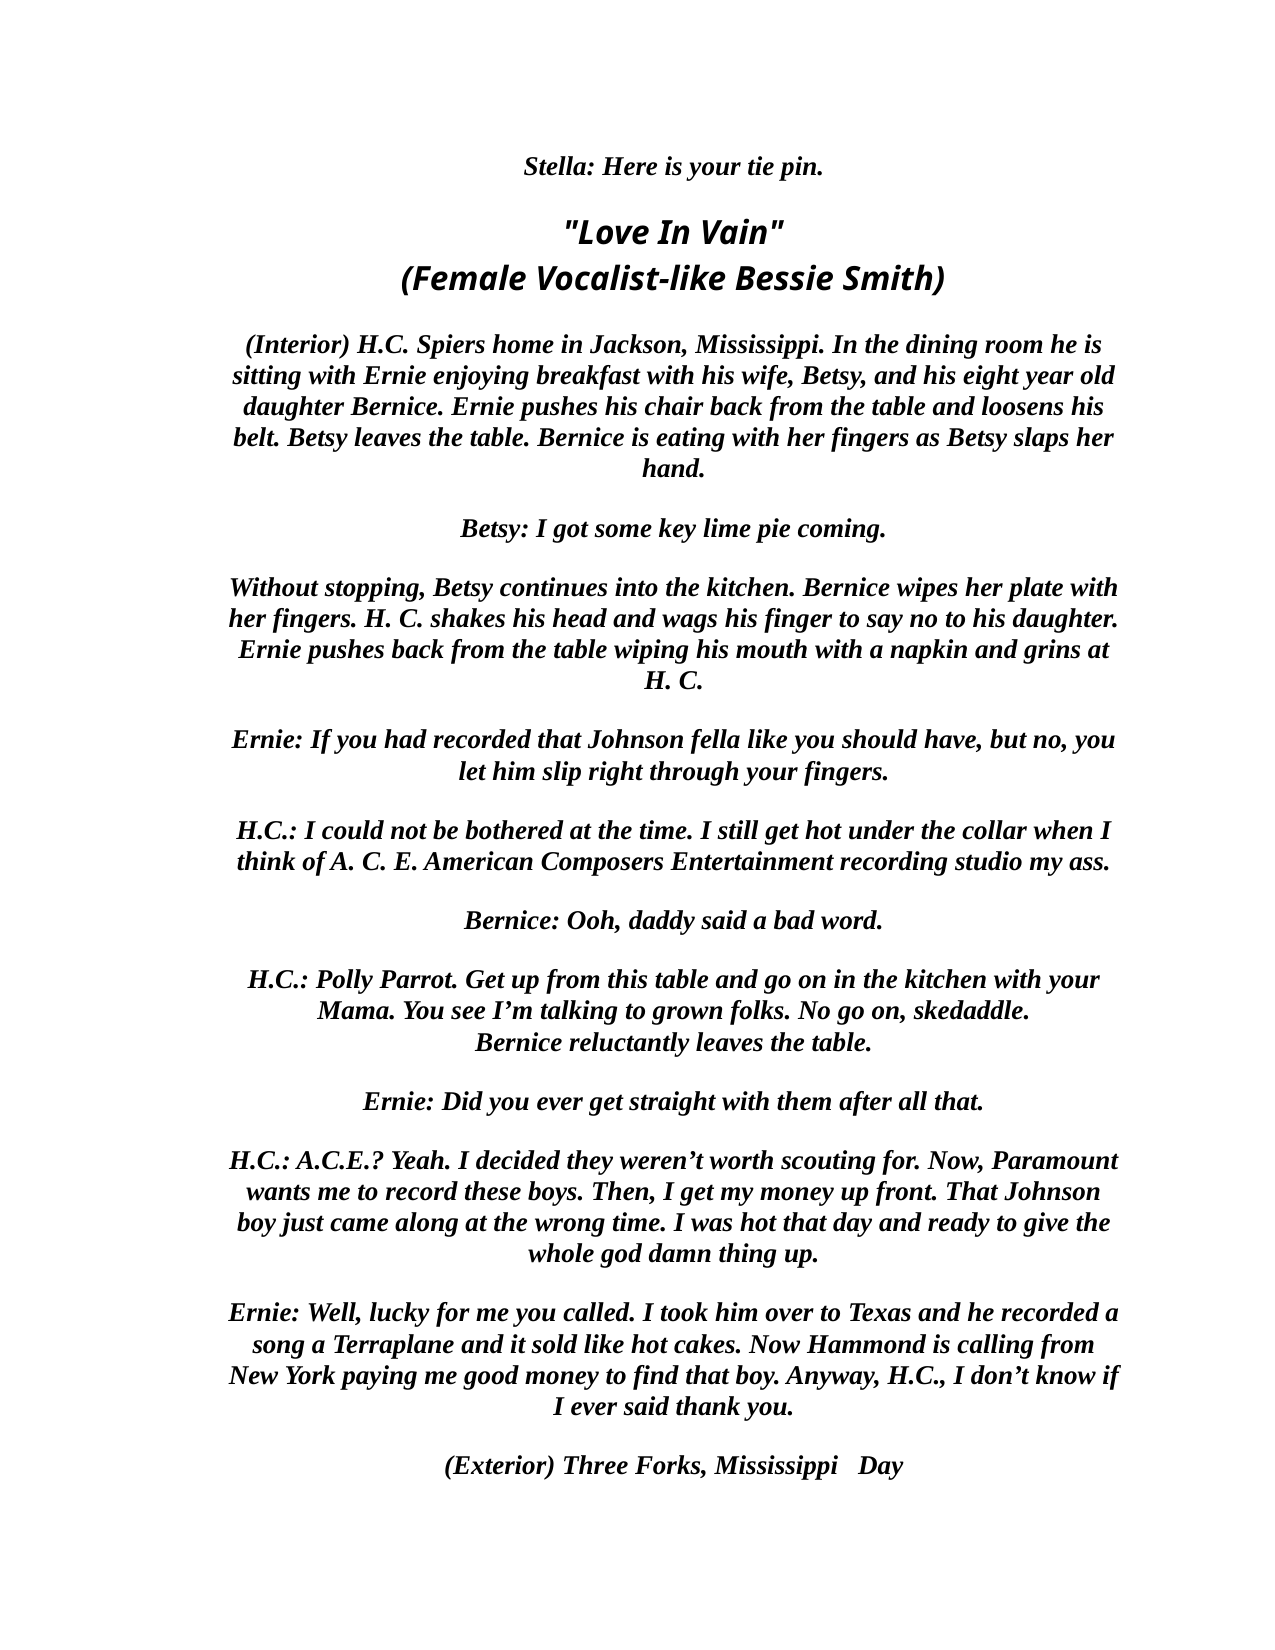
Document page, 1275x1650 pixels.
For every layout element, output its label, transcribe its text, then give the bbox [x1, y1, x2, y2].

text (Interior) H.C. Spiers home in Jackson, Mississippi. In the dining room he is sitting with Ernie enjoying breakfast with his wife, Betsy, and his eight year old daughter Bernice. Ernie pushes his chair back from the table and loosens his belt. Betsy leaves the table. Bernice is eating with her fingers as Betsy slaps her hand. [225, 328, 1125, 484]
text Ernie: Well, lucky for me you called. I took him over to Texas and he recorded a song a Terraplane and it sold like hot cakes. Now Hammond is calling from New York paying me good money to find that boy. Anyway, H.C., I don’t know if I ever said thank you. [225, 1297, 1125, 1421]
text H.C.: Polly Parrot. Get up from this table and go on in the kitchen with your Mama. You see I’m talking to grown folks. No go on, skedaddle. [225, 963, 1125, 1026]
text Bernice: Ooh, daddy said a bad word. [225, 904, 1125, 935]
text H.C.: A.C.E.? Yeah. I decided they weren’t worth scouting for. Now, Paramount wants me to record these boys. Then, I get my money up front. That Johnson boy just came along at the wrong time. I was hot that day and ready to give the whole god damn thing up. [225, 1144, 1125, 1268]
text Stella: Here is your tie pin. [225, 150, 1125, 181]
text Betsy: I got some key lime pie coming. [225, 512, 1125, 543]
text (Female Vocalist-like Bessie Smith) [225, 254, 1125, 300]
text H.C.: I could not be bothered at the time. I still get hot under the collar when I think of A. C. E. American Composers Entertainment recording studio my ass. [225, 814, 1125, 876]
text Without stopping, Betsy continues into the kitchen. Bernice wipes her plate with her fingers. H. C. shakes his head and wags his finger to say no to his daughter. Ernie pushes back from the table wiping his mouth with a napkin and grins at H. C. [225, 571, 1125, 696]
text Ernie: If you had recorded that Johnson fella like you should have, but no, you let him slip right through your fingers. [225, 723, 1125, 786]
text "Love In Vain" [225, 209, 1125, 254]
text Bernice reluctantly leaves the table. [225, 1026, 1125, 1057]
text (Exterior) Three Forks, Mississippi Day [225, 1449, 1125, 1480]
text Ernie: Did you ever get straight with them after all that. [225, 1085, 1125, 1116]
